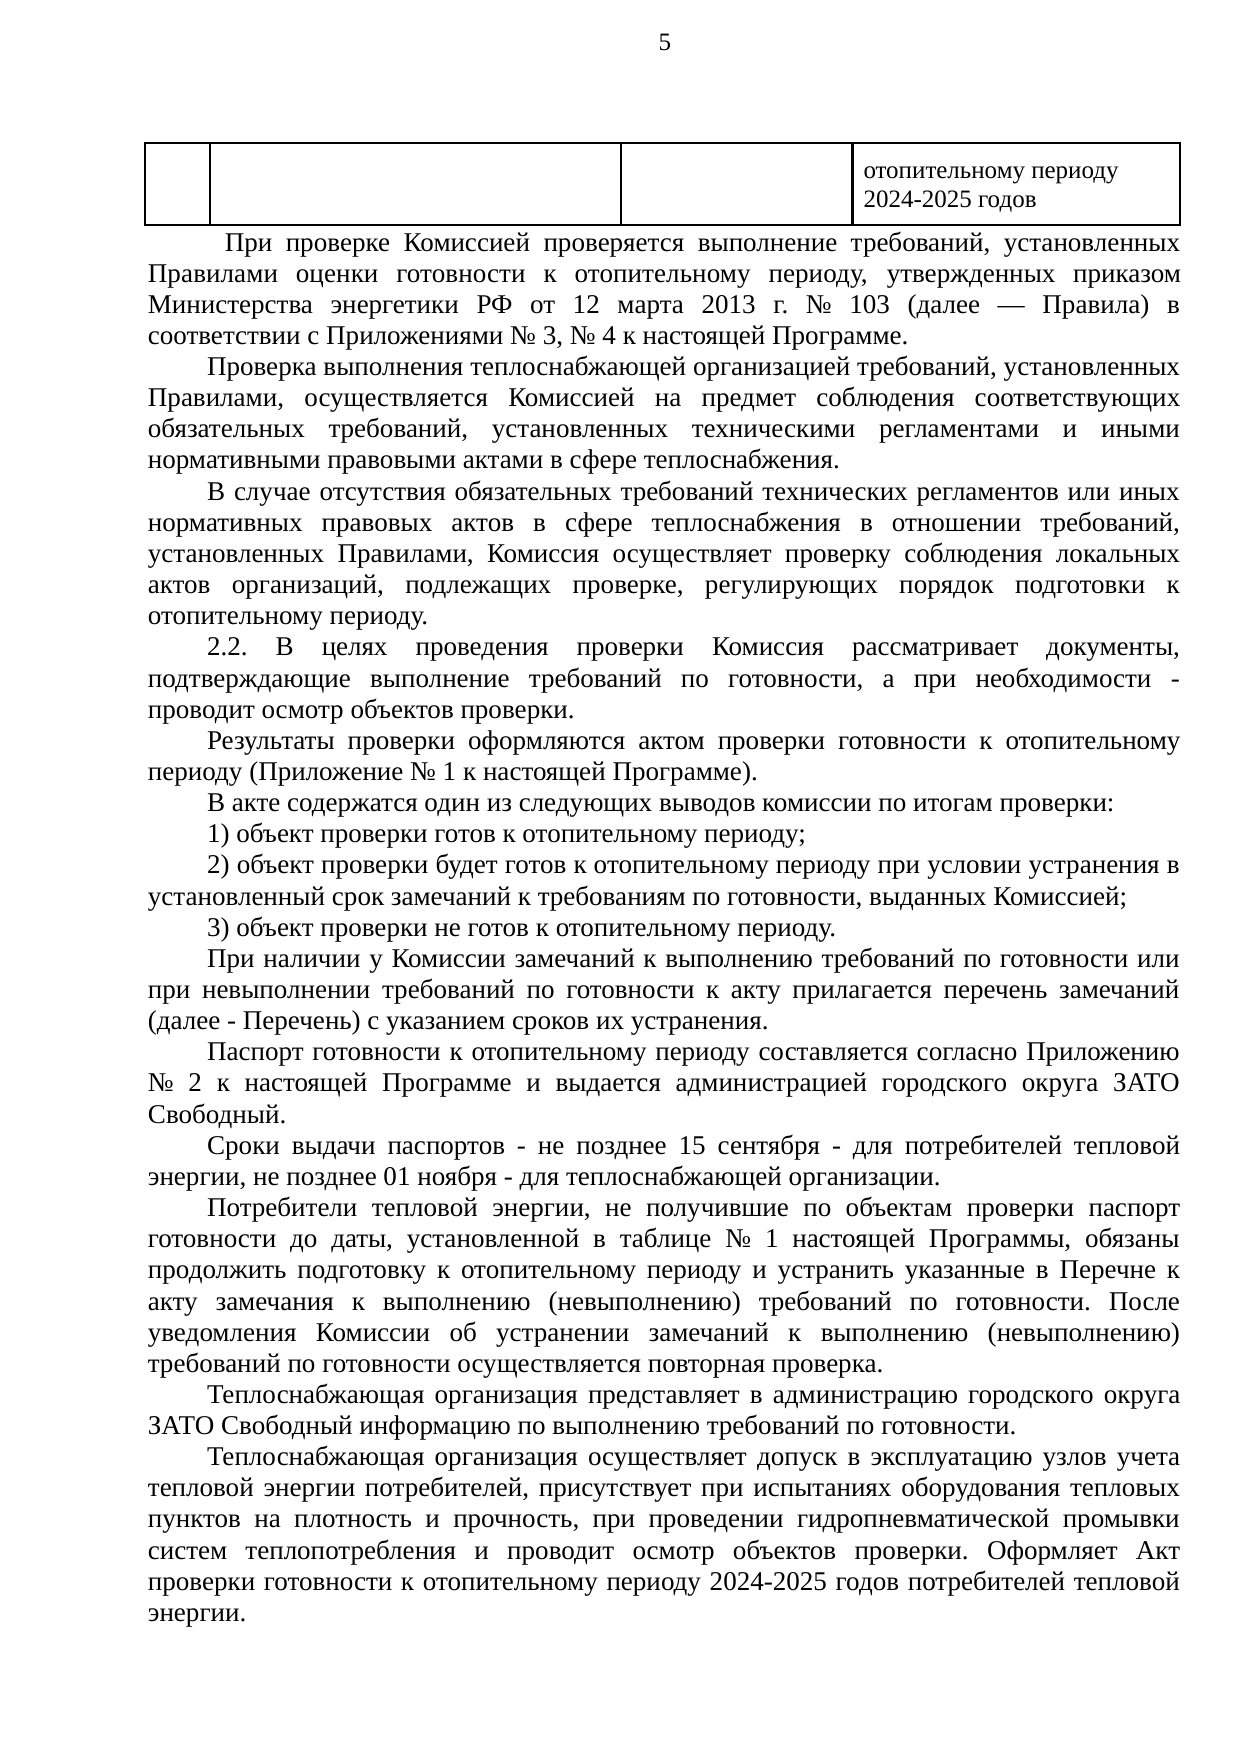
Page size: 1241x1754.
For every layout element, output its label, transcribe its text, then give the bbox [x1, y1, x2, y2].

text Паспорт готовности к отопительному периоду составляется согласно Приложению № 2 к настоящей Программе и выдается администрацией городского округа ЗАТО Свободный. [148, 1035, 1181, 1129]
text При наличии у Комиссии замечаний к выполнению требований по готовности или при невыполнении требований по готовности к акту прилагается перечень замечаний (далее - Перечень) с указанием сроков их устранения. [148, 942, 1181, 1035]
text Теплоснабжающая организация осуществляет допуск в эксплуатацию узлов учета тепловой энергии потребителей, присутствует при испытаниях оборудования тепловых пунктов на плотность и прочность, при проведении гидропневматической промывки систем теплопотребления и проводит осмотр объектов проверки. Оформляет Акт проверки готовности к отопительному периоду 2024-2025 годов потребителей тепловой энергии. [148, 1440, 1181, 1627]
table_cell [622, 144, 851, 223]
text В случае отсутствия обязательных требований технических регламентов или иных нормативных правовых актов в сфере теплоснабжения в отношении требований, установленных Правилами, Комиссия осуществляет проверку соблюдения локальных актов организаций, подлежащих проверке, регулирующих порядок подготовки к отопительному периоду. [148, 475, 1181, 631]
text 3) объект проверки не готов к отопительному периоду. [148, 911, 1181, 942]
text При проверке Комиссией проверяется выполнение требований, установленных Правилами оценки готовности к отопительному периоду, утвержденных приказом Министерства энергетики РФ от 12 марта 2013 г. № 103 (далее — Правила) в соответствии с Приложениями № 3, № 4 к настоящей Программе. [148, 226, 1181, 350]
text В акте содержатся один из следующих выводов комиссии по итогам проверки: [148, 786, 1181, 817]
text 2.2. В целях проведения проверки Комиссия рассматривает документы, подтверждающие выполнение требований по готовности, а при необходимости - проводит осмотр объектов проверки. [148, 631, 1181, 724]
table_cell отопительному периоду 2024-2025 годов [854, 144, 1179, 223]
text Результаты проверки оформляются актом проверки готовности к отопительному периоду (Приложение № 1 к настоящей Программе). [148, 724, 1181, 786]
text 2) объект проверки будет готов к отопительному периоду при условии устранения в установленный срок замечаний к требованиям по готовности, выданных Комиссией; [148, 848, 1181, 911]
table_cell [211, 144, 620, 223]
table_cell [146, 144, 209, 223]
text Теплоснабжающая организация представляет в администрацию городского округа ЗАТО Свободный информацию по выполнению требований по готовности. [148, 1378, 1181, 1440]
text Проверка выполнения теплоснабжающей организацией требований, установленных Правилами, осуществляется Комиссией на предмет соблюдения соответствующих обязательных требований, установленных техническими регламентами и иными нормативными правовыми актами в сфере теплоснабжения. [148, 350, 1181, 475]
text Потребители тепловой энергии, не получившие по объектам проверки паспорт готовности до даты, установленной в таблице № 1 настоящей Программы, обязаны продолжить подготовку к отопительному периоду и устранить указанные в Перечне к акту замечания к выполнению (невыполнению) требований по готовности. После уведомления Комиссии об устранении замечаний к выполнению (невыполнению) требований по готовности осуществляется повторная проверка. [148, 1191, 1181, 1378]
text Сроки выдачи паспортов - не позднее 15 сентября - для потребителей тепловой энергии, не позднее 01 ноября - для теплоснабжающей организации. [148, 1129, 1181, 1191]
text 1) объект проверки готов к отопительному периоду; [148, 817, 1181, 848]
